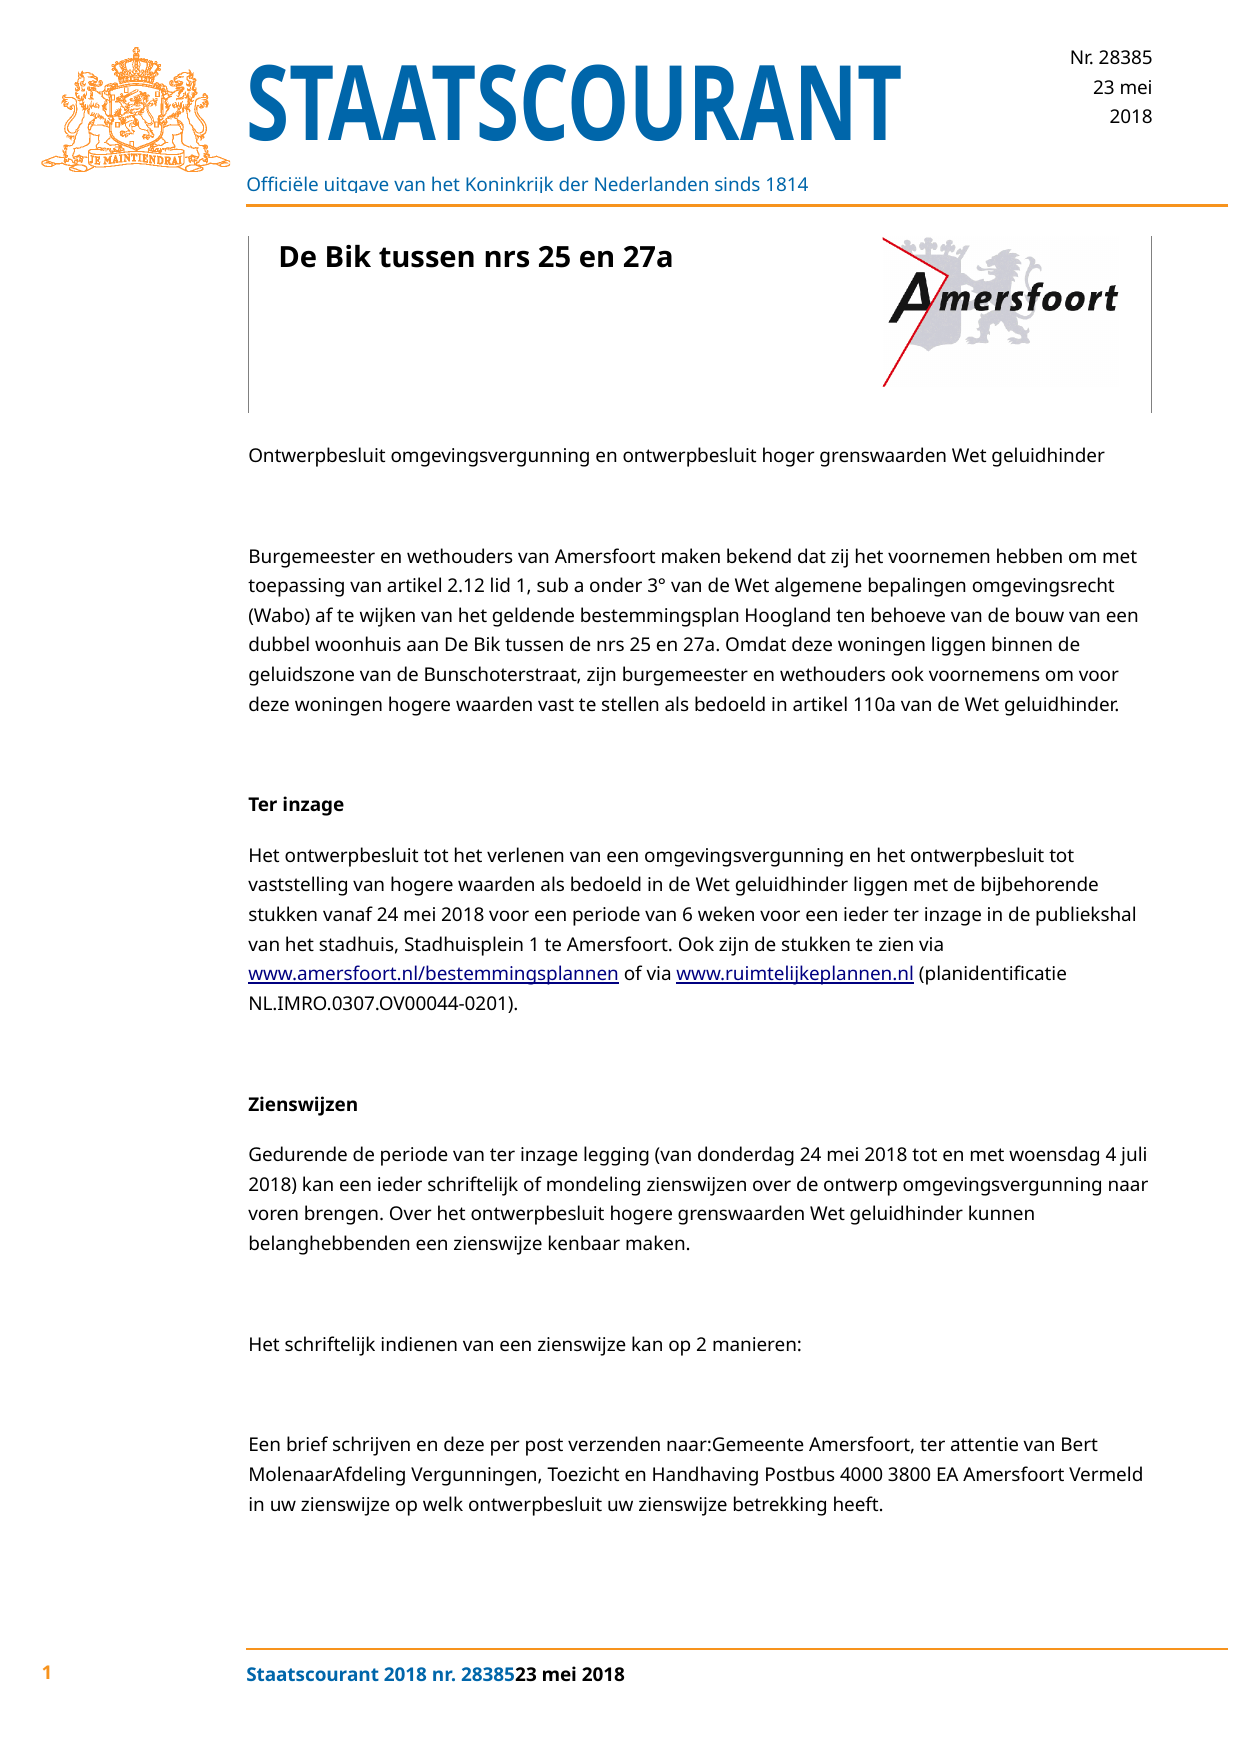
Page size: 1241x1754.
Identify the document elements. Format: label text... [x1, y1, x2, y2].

picture [882, 236, 1119, 387]
table_header [850, 236, 1151, 413]
text Het schriftelijk indienen van een zienswijze kan op 2 manieren: [248, 1331, 1152, 1357]
text Het ontwerpbesluit tot het verlenen van een omgevingsvergunning en het ontwerpbesluit tot vaststelling van hogere waarden als bedoeld in de Wet geluidhinder liggen met de bijbehorende stukken vanaf 24 mei 2018 voor een periode van 6 weken voor een ieder ter inzage in de publiekshal van het stadhuis, Stadhuisplein 1 te Amersfoort. Ook zijn de stukken te zien via www.amersfoort.nl/bestemmingsplannen of via www.ruimtelijkeplannen.nl (planidentificatie NL.IMRO.0307.OV00044-0201). [248, 842, 1152, 1016]
table_header De Bik tussen nrs 25 en 27a [249, 236, 850, 413]
text Een brief schrijven en deze per post verzenden naar:Gemeente Amersfoort, ter attentie van Bert MolenaarAfdeling Vergunningen, Toezicht en Handhaving Postbus 4000 3800 EA Amersfoort Vermeld in uw zienswijze op welk ontwerpbesluit uw zienswijze betrekking heeft. [248, 1432, 1152, 1517]
text Burgemeester en wethouders van Amersfoort maken bekend dat zij het voornemen hebben om met toepassing van artikel 2.12 lid 1, sub a onder 3° van de Wet algemene bepalingen omgevingsrecht (Wabo) af te wijken van het geldende bestemmingsplan Hoogland ten behoeve van de bouw van een dubbel woonhuis aan De Bik tussen de nrs 25 en 27a. Omdat deze woningen liggen binnen de geluidszone van de Bunschoterstraat, zijn burgemeester en wethouders ook voornemens om voor deze woningen hogere waarden vast te stellen als bedoeld in artikel 110a van de Wet geluidhinder. [248, 543, 1152, 717]
text Ter inzage [248, 792, 1152, 817]
text Zienswijzen [248, 1091, 1152, 1117]
picture [41, 47, 231, 172]
text Ontwerpbesluit omgevingsvergunning en ontwerpbesluit hoger grenswaarden Wet geluidhinder [248, 442, 1152, 468]
text Gedurende de periode van ter inzage legging (van donderdag 24 mei 2018 tot en met woensdag 4 juli 2018) kan een ieder schriftelijk of mondeling zienswijzen over de ontwerp omgevingsvergunning naar voren brengen. Over het ontwerpbesluit hogere grenswaarden Wet geluidhinder kunnen belanghebbenden een zienswijze kenbaar maken. [248, 1141, 1152, 1256]
